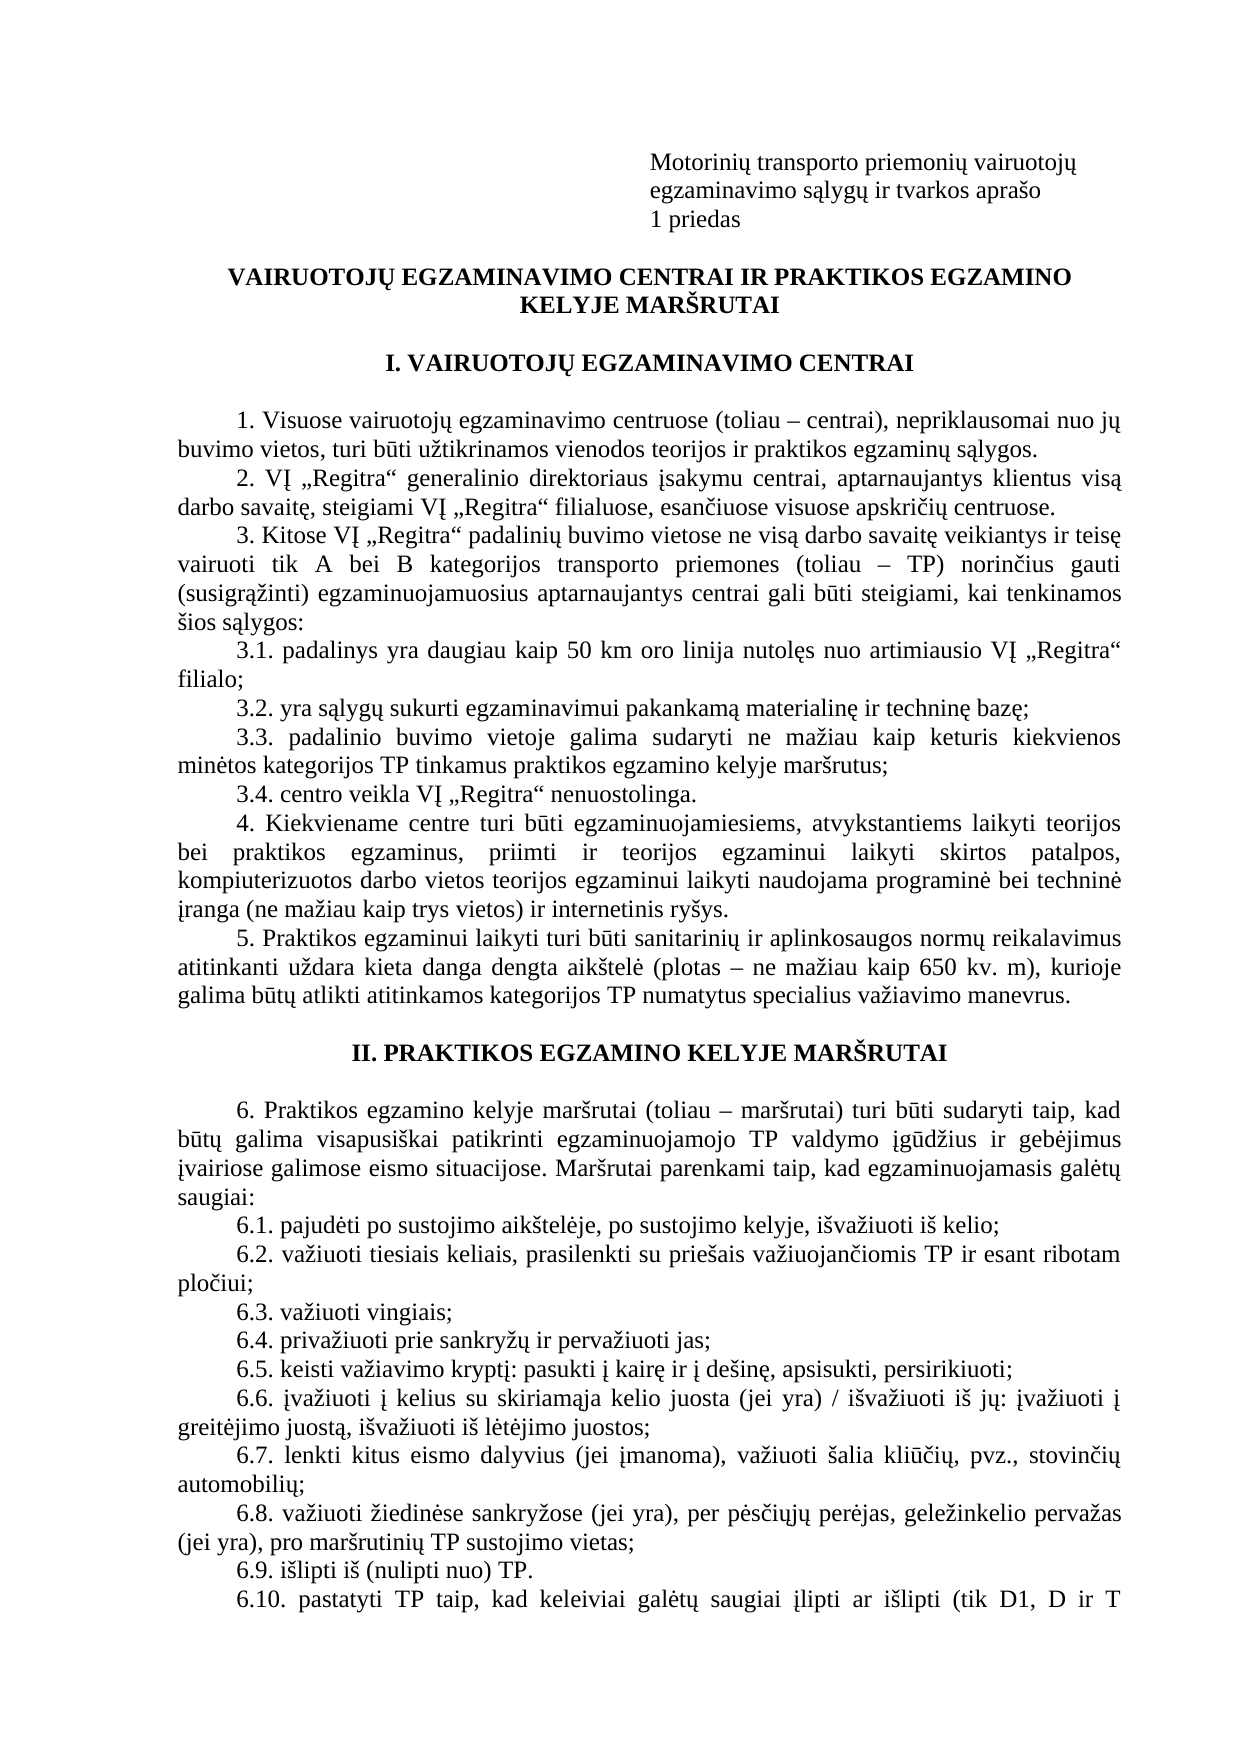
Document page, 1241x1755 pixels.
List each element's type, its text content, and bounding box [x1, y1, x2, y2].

text 6.3. važiuoti vingiais; [177, 1297, 1122, 1326]
text 6.4. privažiuoti prie sankryžų ir pervažiuoti jas; [177, 1326, 1122, 1354]
text II. PRAKTIKOS EGZAMINO KELYJE MARŠRUTAI [177, 1038, 1122, 1067]
text 4. Kiekviename centre turi būti egzaminuojamiesiems, atvykstantiems laikyti teorijos bei praktikos egzaminus, priimti ir teorijos egzaminui laikyti skirtos patalpos, kompiuterizuotos darbo vietos teorijos egzaminui laikyti naudojama programinė bei techninė įranga (ne mažiau kaip trys vietos) ir internetinis ryšys. [177, 808, 1122, 923]
text 3.1. padalinys yra daugiau kaip 50 km oro linija nutolęs nuo artimiausio VĮ „Regitra“ filialo; [177, 636, 1122, 693]
text I. VAIRUOTOJŲ EGZAMINAVIMO CENTRAI [177, 348, 1122, 377]
text Motorinių transporto priemonių vairuotojų egzaminavimo sąlygų ir tvarkos aprašo [649, 147, 1122, 204]
text 1. Visuose vairuotojų egzaminavimo centruose (toliau – centrai), nepriklausomai nuo jų buvimo vietos, turi būti užtikrinamos vienodos teorijos ir praktikos egzaminų sąlygos. [177, 406, 1122, 463]
text 3.2. yra sąlygų sukurti egzaminavimui pakankamą materialinę ir techninę bazę; [177, 693, 1122, 722]
text 3.3. padalinio buvimo vietoje galima sudaryti ne mažiau kaip keturis kiekvienos minėtos kategorijos TP tinkamus praktikos egzamino kelyje maršrutus; [177, 722, 1122, 779]
text 2. VĮ „Regitra“ generalinio direktoriaus įsakymu centrai, aptarnaujantys klientus visą darbo savaitę, steigiami VĮ „Regitra“ filialuose, esančiuose visuose apskričių centruose. [177, 463, 1122, 521]
text 6.1. pajudėti po sustojimo aikštelėje, po sustojimo kelyje, išvažiuoti iš kelio; [177, 1211, 1122, 1239]
text 6.6. įvažiuoti į kelius su skiriamąja kelio juosta (jei yra) / išvažiuoti iš jų: įvažiuoti į greitėjimo juostą, išvažiuoti iš lėtėjimo juostos; [177, 1383, 1122, 1441]
text 6. Praktikos egzamino kelyje maršrutai (toliau – maršrutai) turi būti sudaryti taip, kad būtų galima visapusiškai patikrinti egzaminuojamojo TP valdymo įgūdžius ir gebėjimus įvairiose galimose eismo situacijose. Maršrutai parenkami taip, kad egzaminuojamasis galėtų saugiai: [177, 1096, 1122, 1211]
text 6.8. važiuoti žiedinėse sankryžose (jei yra), per pėsčiųjų perėjas, geležinkelio pervažas (jei yra), pro maršrutinių TP sustojimo vietas; [177, 1498, 1122, 1556]
text 6.2. važiuoti tiesiais keliais, prasilenkti su priešais važiuojančiomis TP ir esant ribotam pločiui; [177, 1239, 1122, 1297]
text 1 priedas [649, 204, 1122, 233]
text 6.5. keisti važiavimo kryptį: pasukti į kairę ir į dešinę, apsisukti, persirikiuoti; [177, 1354, 1122, 1383]
text 6.7. lenkti kitus eismo dalyvius (jei įmanoma), važiuoti šalia kliūčių, pvz., stovinčių automobilių; [177, 1441, 1122, 1498]
text 6.10. pastatyti TP taip, kad keleiviai galėtų saugiai įlipti ar išlipti (tik D1, D ir T [177, 1584, 1122, 1613]
text 3.4. centro veikla VĮ „Regitra“ nenuostolinga. [177, 779, 1122, 808]
text 6.9. išlipti iš (nulipti nuo) TP. [177, 1556, 1122, 1584]
text 5. Praktikos egzaminui laikyti turi būti sanitarinių ir aplinkosaugos normų reikalavimus atitinkanti uždara kieta danga dengta aikštelė (plotas – ne mažiau kaip 650 kv. m), kurioje galima būtų atlikti atitinkamos kategorijos TP numatytus specialius važiavimo manevrus. [177, 923, 1122, 1009]
text 3. Kitose VĮ „Regitra“ padalinių buvimo vietose ne visą darbo savaitę veikiantys ir teisę vairuoti tik A bei B kategorijos transporto priemones (toliau – TP) norinčius gauti (susigrąžinti) egzaminuojamuosius aptarnaujantys centrai gali būti steigiami, kai tenkinamos šios sąlygos: [177, 521, 1122, 636]
text VAIRUOTOJŲ EGZAMINAVIMO CENTRAI IR PRAKTIKOS EGZAMINO KELYJE MARŠRUTAI [177, 262, 1122, 319]
